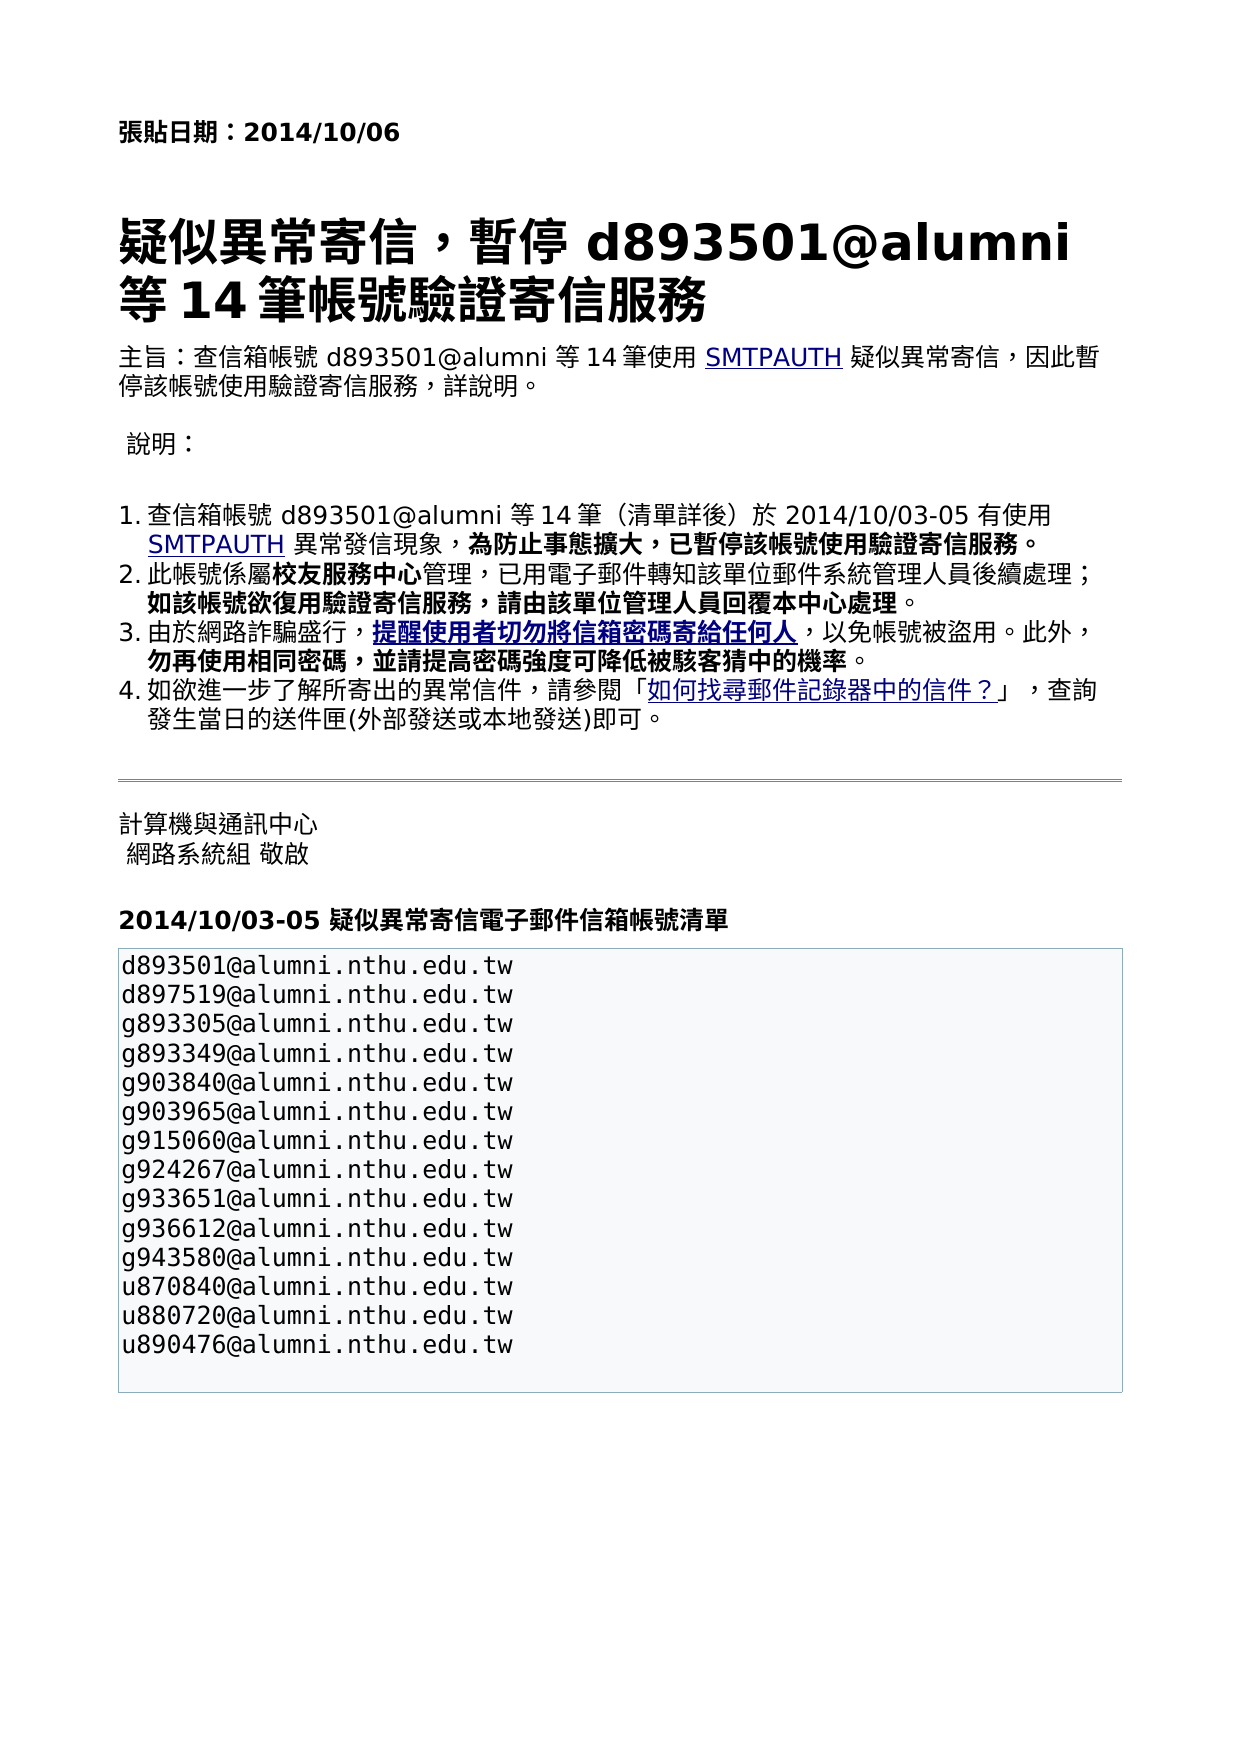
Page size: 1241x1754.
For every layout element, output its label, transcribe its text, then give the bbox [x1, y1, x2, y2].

list 由於網路詐騙盛行，提醒使用者切勿將信箱密碼寄給任何人，以免帳號被盜用。此外，勿再使用相同密碼，並請提高密碼強度可降低被駭客猜中的機率。 [118, 618, 1122, 677]
subtitle 2014/10/03-05 疑似異常寄信電子郵件信箱帳號清單 [118, 907, 1122, 936]
text 計算機與通訊中心 網路系統組 敬啟 [118, 811, 1122, 869]
subtitle 疑似異常寄信，暫停 d893501@alumni 等14筆帳號驗證寄信服務 [118, 214, 1122, 330]
text 張貼日期：2014/10/06 [118, 118, 1122, 176]
list 如欲進一步了解所寄出的異常信件，請參閱「如何找尋郵件記錄器中的信件？」，查詢發生當日的送件匣(外部發送或本地發送)即可。 [118, 677, 1122, 735]
list 查信箱帳號 d893501@alumni 等14筆（清單詳後）於 2014/10/03-05 有使用 SMTPAUTH 異常發信現象，為防止事態擴大，已暫停該帳號使用驗證寄信服務。 [118, 502, 1122, 560]
list 此帳號係屬校友服務中心管理，已用電子郵件轉知該單位郵件系統管理人員後續處理；如該帳號欲復用驗證寄信服務，請由該單位管理人員回覆本中心處理。 [118, 560, 1122, 618]
text 主旨：查信箱帳號 d893501@alumni 等14筆使用 SMTPAUTH 疑似異常寄信，因此暫停該帳號使用驗證寄信服務，詳說明。 說明： [118, 343, 1122, 459]
text d893501@alumni.nthu.edu.tw d897519@alumni.nthu.edu.tw g893305@alumni.nthu.edu.tw g893349@alumni.nthu.edu.tw g903840@alumni.nthu.edu.tw g903965@alumni.nthu.edu.tw g915060@alumni.nthu.edu.tw g924267@alumni.nthu.edu.tw g933651@alumni.nthu.edu.tw g936612@alumni.nthu.edu.tw g943580@alumni.nthu.edu.tw u870840@alumni.nthu.edu.tw u880720@alumni.nthu.edu.tw u890476@alumni.nthu.edu.tw [119, 949, 1122, 1392]
